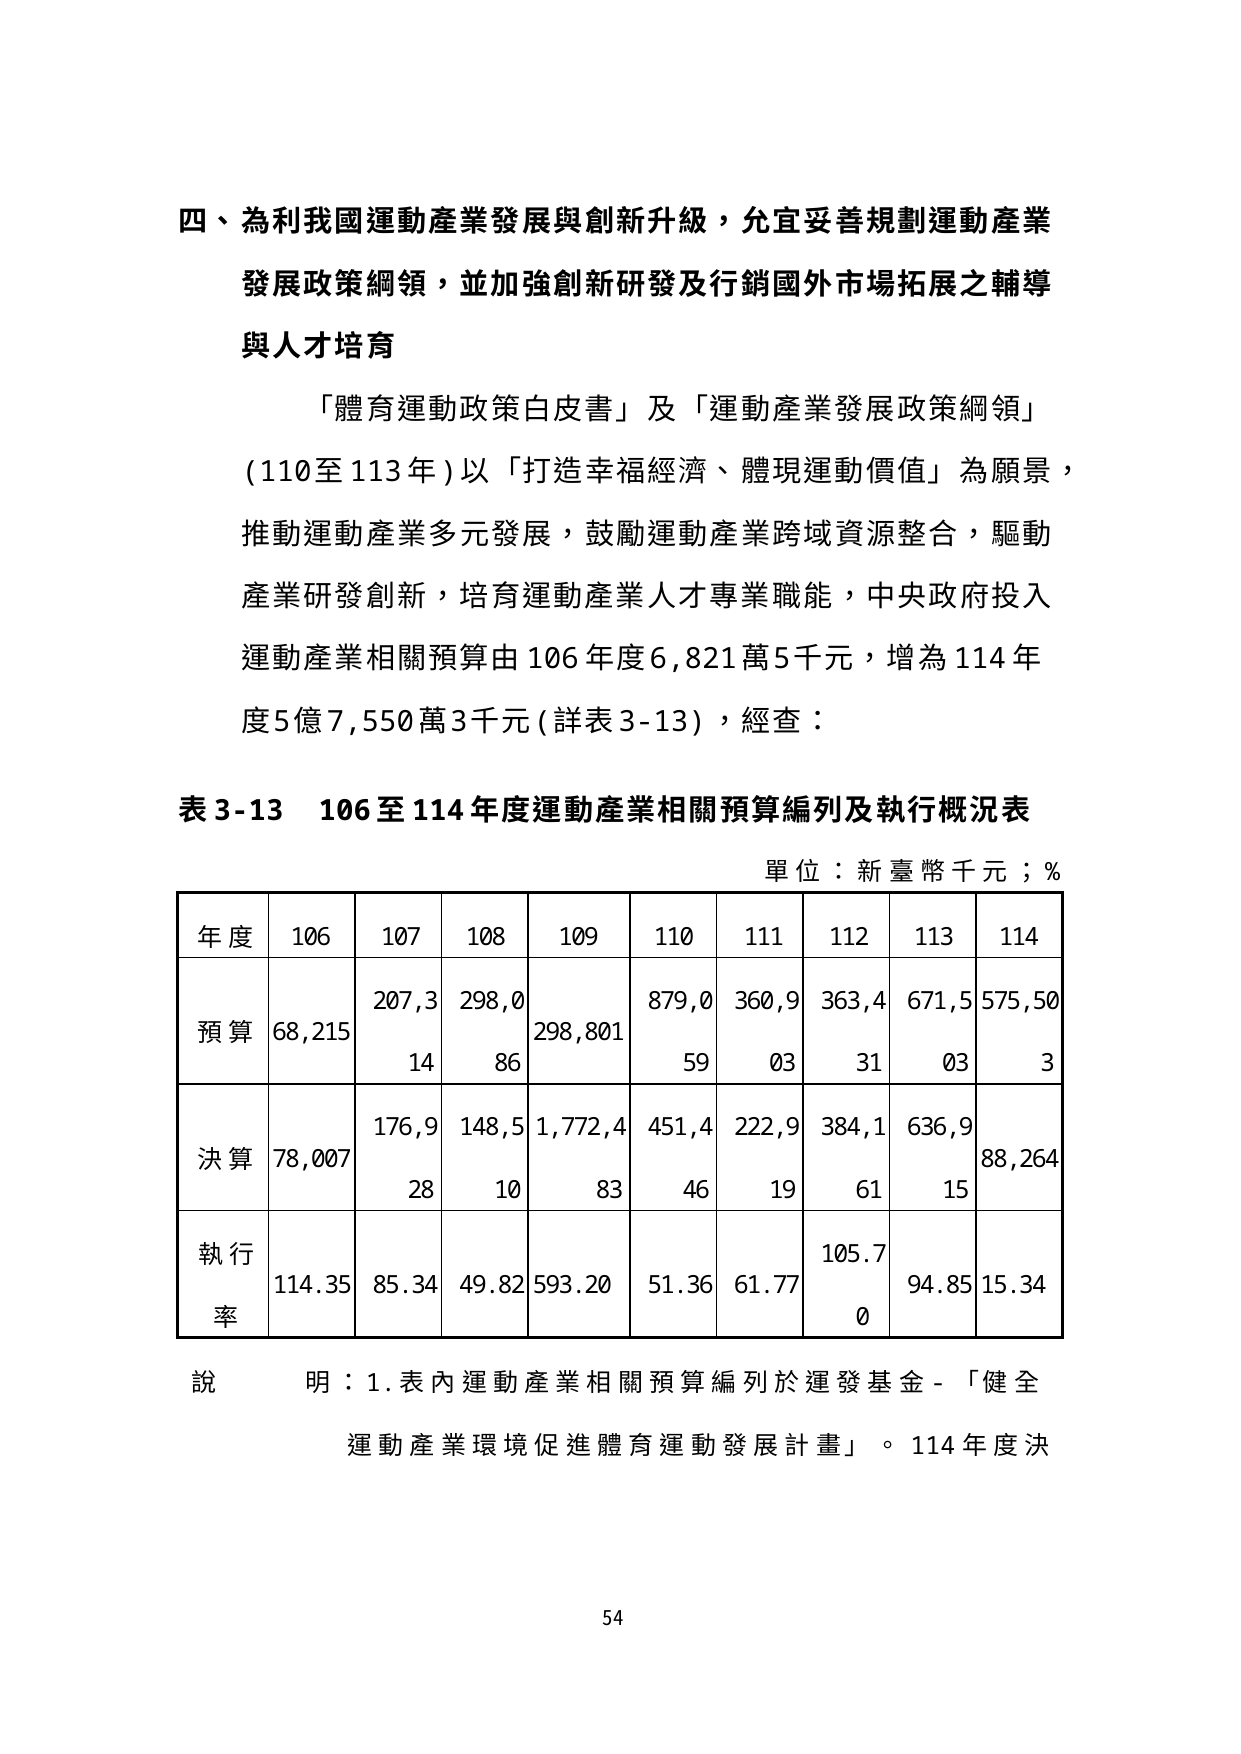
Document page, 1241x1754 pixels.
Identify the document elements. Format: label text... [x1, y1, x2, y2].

text 表3-13 106至114年度運動產業相關預算編列及執行概況表 [177, 766, 1063, 828]
table_cell 671,503 [890, 958, 975, 1083]
table_cell 15.34 [977, 1211, 1061, 1336]
table_cell 94.85 [890, 1211, 975, 1336]
table_cell 207,314 [356, 958, 441, 1083]
table_cell 148,510 [442, 1085, 527, 1209]
text 「體育運動政策白皮書」及「運動產業發展政策綱領」(110至113年)以「打造幸福經濟、體現運動價值」為願景，推動運動產業多元發展，鼓勵運動產業跨域資源整合，驅動產業研發創新，培育運動產業人才專業職能，中央政府投入運動產業相關預算由106年度6,821萬5千元，增為114年度5億7,550萬3千元(詳表3-13)，經查： [236, 365, 1063, 740]
table_header 111 [717, 894, 802, 956]
table_cell 360,903 [717, 958, 802, 1083]
table_cell 593.20 [529, 1211, 629, 1336]
table_cell 636,915 [890, 1085, 975, 1209]
table_header 113 [890, 894, 975, 956]
table_cell 451,446 [631, 1085, 716, 1209]
table_cell 384,161 [804, 1085, 889, 1209]
text 四、為利我國運動產業發展與創新升級，允宜妥善規劃運動產業發展政策綱領，並加強創新研發及行銷國外市場拓展之輔導與人才培育 [177, 177, 1063, 365]
table_cell 預算 [179, 958, 268, 1083]
table_cell 114.35 [269, 1211, 354, 1336]
table_cell 176,928 [356, 1085, 441, 1209]
text 說 明：1.表內運動產業相關預算編列於運發基金-「健全運動產業環境促進體育運動發展計畫」。114年度決 [185, 1339, 1063, 1464]
table_header 107 [356, 894, 441, 956]
table_header 112 [804, 894, 889, 956]
table_cell 78,007 [269, 1085, 354, 1209]
table_header 106 [269, 894, 354, 956]
table_cell 85.34 [356, 1211, 441, 1336]
table_cell 222,919 [717, 1085, 802, 1209]
table_header 114 [977, 894, 1061, 956]
table_cell 105.70 [804, 1211, 889, 1336]
table_header 108 [442, 894, 527, 956]
table_cell 1,772,483 [529, 1085, 629, 1209]
table_header 109 [529, 894, 629, 956]
table_cell 575,503 [977, 958, 1061, 1083]
table_cell 49.82 [442, 1211, 527, 1336]
table_cell 61.77 [717, 1211, 802, 1336]
table_cell 執行率 [179, 1211, 268, 1336]
table_cell 363,431 [804, 958, 889, 1083]
text 單位：新臺幣千元；% [177, 828, 1063, 891]
table_header 年度 [179, 894, 268, 956]
table_cell 決算 [179, 1085, 268, 1209]
table_cell 88,264 [977, 1085, 1061, 1209]
table_cell 51.36 [631, 1211, 716, 1336]
table_cell 68,215 [269, 958, 354, 1083]
table_cell 298,801 [529, 958, 629, 1083]
table_cell 879,059 [631, 958, 716, 1083]
table_cell 298,086 [442, 958, 527, 1083]
table_header 110 [631, 894, 716, 956]
